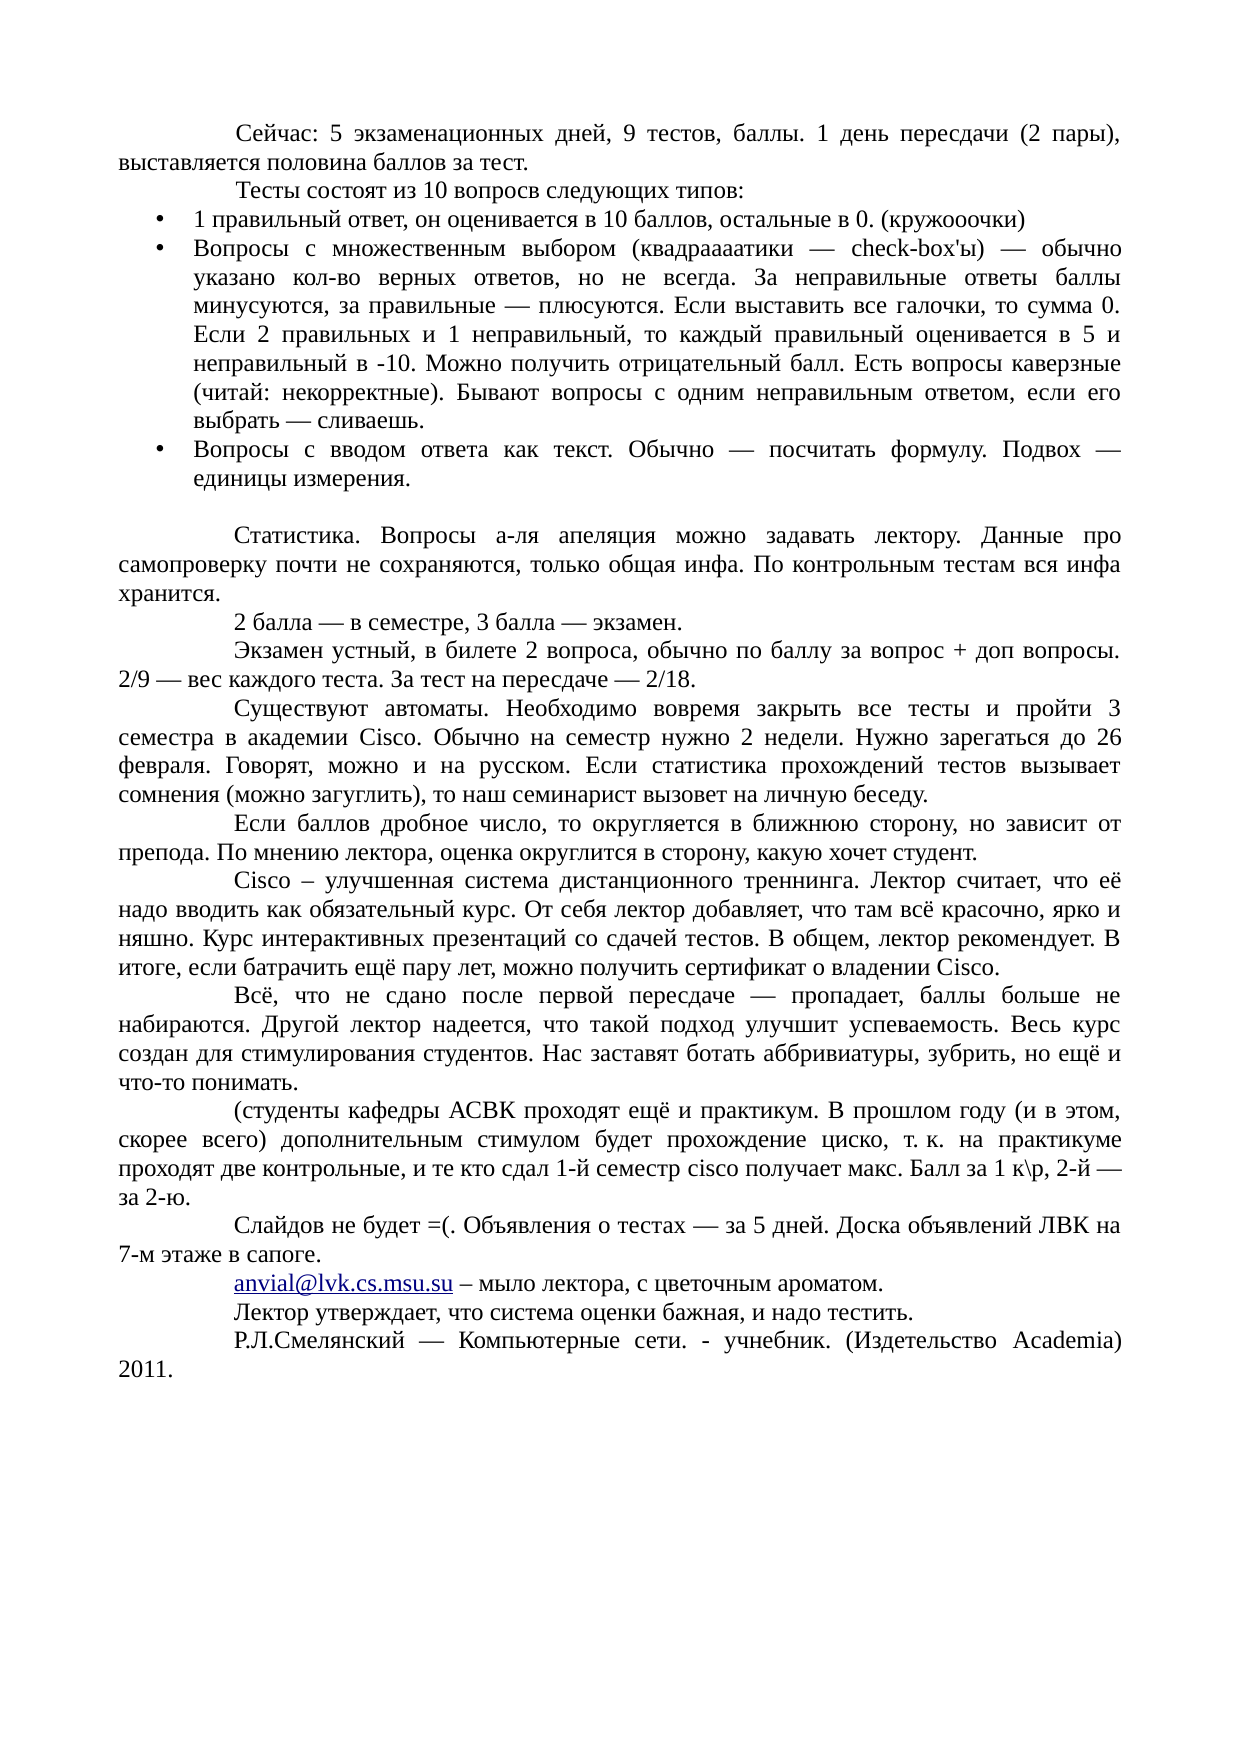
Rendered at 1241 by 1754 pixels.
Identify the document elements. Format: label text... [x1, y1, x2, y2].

text Сейчас: 5 экзаменационных дней, 9 тестов, баллы. 1 день пересдачи (2 пары), выставляется половина баллов за тест. [118, 118, 1122, 176]
list Вопросы с множественным выбором (квадраааатики — check-box'ы) — обычно указано кол-во верных ответов, но не всегда. За неправильные ответы баллы минусуются, за правильные — плюсуются. Если выставить все галочки, то сумма 0. Если 2 правильных и 1 неправильный, то каждый правильный оценивается в 5 и неправильный в -10. Можно получить отрицательный балл. Есть вопросы каверзные (читай: некорректные). Бывают вопросы с одним неправильным ответом, если его выбрать — сливаешь. [156, 233, 1122, 434]
text Всё, что не сдано после первой пересдаче — пропадает, баллы больше не набираются. Другой лектор надеется, что такой подход улучшит успеваемость. Весь курс создан для стимулирования студентов. Нас заставят ботать аббривиатуры, зубрить, но ещё и что-то понимать. [118, 981, 1122, 1096]
text Тесты состоят из 10 вопросв следующих типов: [118, 176, 1122, 204]
text anvial@lvk.cs.msu.su – мыло лектора, с цветочным ароматом. [118, 1268, 1122, 1297]
text Лектор утверждает, что система оценки бажная, и надо тестить. [118, 1297, 1122, 1326]
text Cisco – улучшенная система дистанционного треннинга. Лектор считает, что её надо вводить как обязательный курс. От себя лектор добавляет, что там всё красочно, ярко и няшно. Курс интерактивных презентаций со сдачей тестов. В общем, лектор рекомендует. В итоге, если батрачить ещё пару лет, можно получить сертификат о владении Сisco. [118, 866, 1122, 981]
text (студенты кафедры АСВК проходят ещё и практикум. В прошлом году (и в этом, скорее всего) дополнительным стимулом будет прохождение циско, т. к. на практикуме проходят две контрольные, и те кто сдал 1-й семестр cisco получает макс. Балл за 1 к\р, 2-й — за 2-ю. [118, 1096, 1122, 1211]
text 2 балла — в семестре, 3 балла — экзамен. [118, 607, 1122, 636]
list 1 правильный ответ, он оценивается в 10 баллов, остальные в 0. (кружооочки) [156, 204, 1122, 233]
text Существуют автоматы. Необходимо вовремя закрыть все тесты и пройти 3 семестра в академии Cisco. Обычно на семестр нужно 2 недели. Нужно зарегаться до 26 февраля. Говорят, можно и на русском. Если статистика прохождений тестов вызывает сомнения (можно загуглить), то наш семинарист вызовет на личную беседу. [118, 693, 1122, 808]
text Статистика. Вопросы а-ля апеляция можно задавать лектору. Данные про самопроверку почти не сохраняются, только общая инфа. По контрольным тестам вся инфа хранится. [118, 521, 1122, 607]
text Если баллов дробное число, то округляется в ближнюю сторону, но зависит от препода. По мнению лектора, оценка округлится в сторону, какую хочет студент. [118, 808, 1122, 866]
list Вопросы с вводом ответа как текст. Обычно — посчитать формулу. Подвох — единицы измерения. [156, 434, 1122, 492]
text Слайдов не будет =(. Объявления о тестах — за 5 дней. Доска объявлений ЛВК на 7-м этаже в сапоге. [118, 1211, 1122, 1268]
text Р.Л.Смелянский — Компьютерные сети. - учнебник. (Издетельство Academia) 2011. [118, 1326, 1122, 1383]
text Экзамен устный, в билете 2 вопроса, обычно по баллу за вопрос + доп вопросы. 2/9 — вес каждого теста. За тест на пересдаче — 2/18. [118, 636, 1122, 693]
